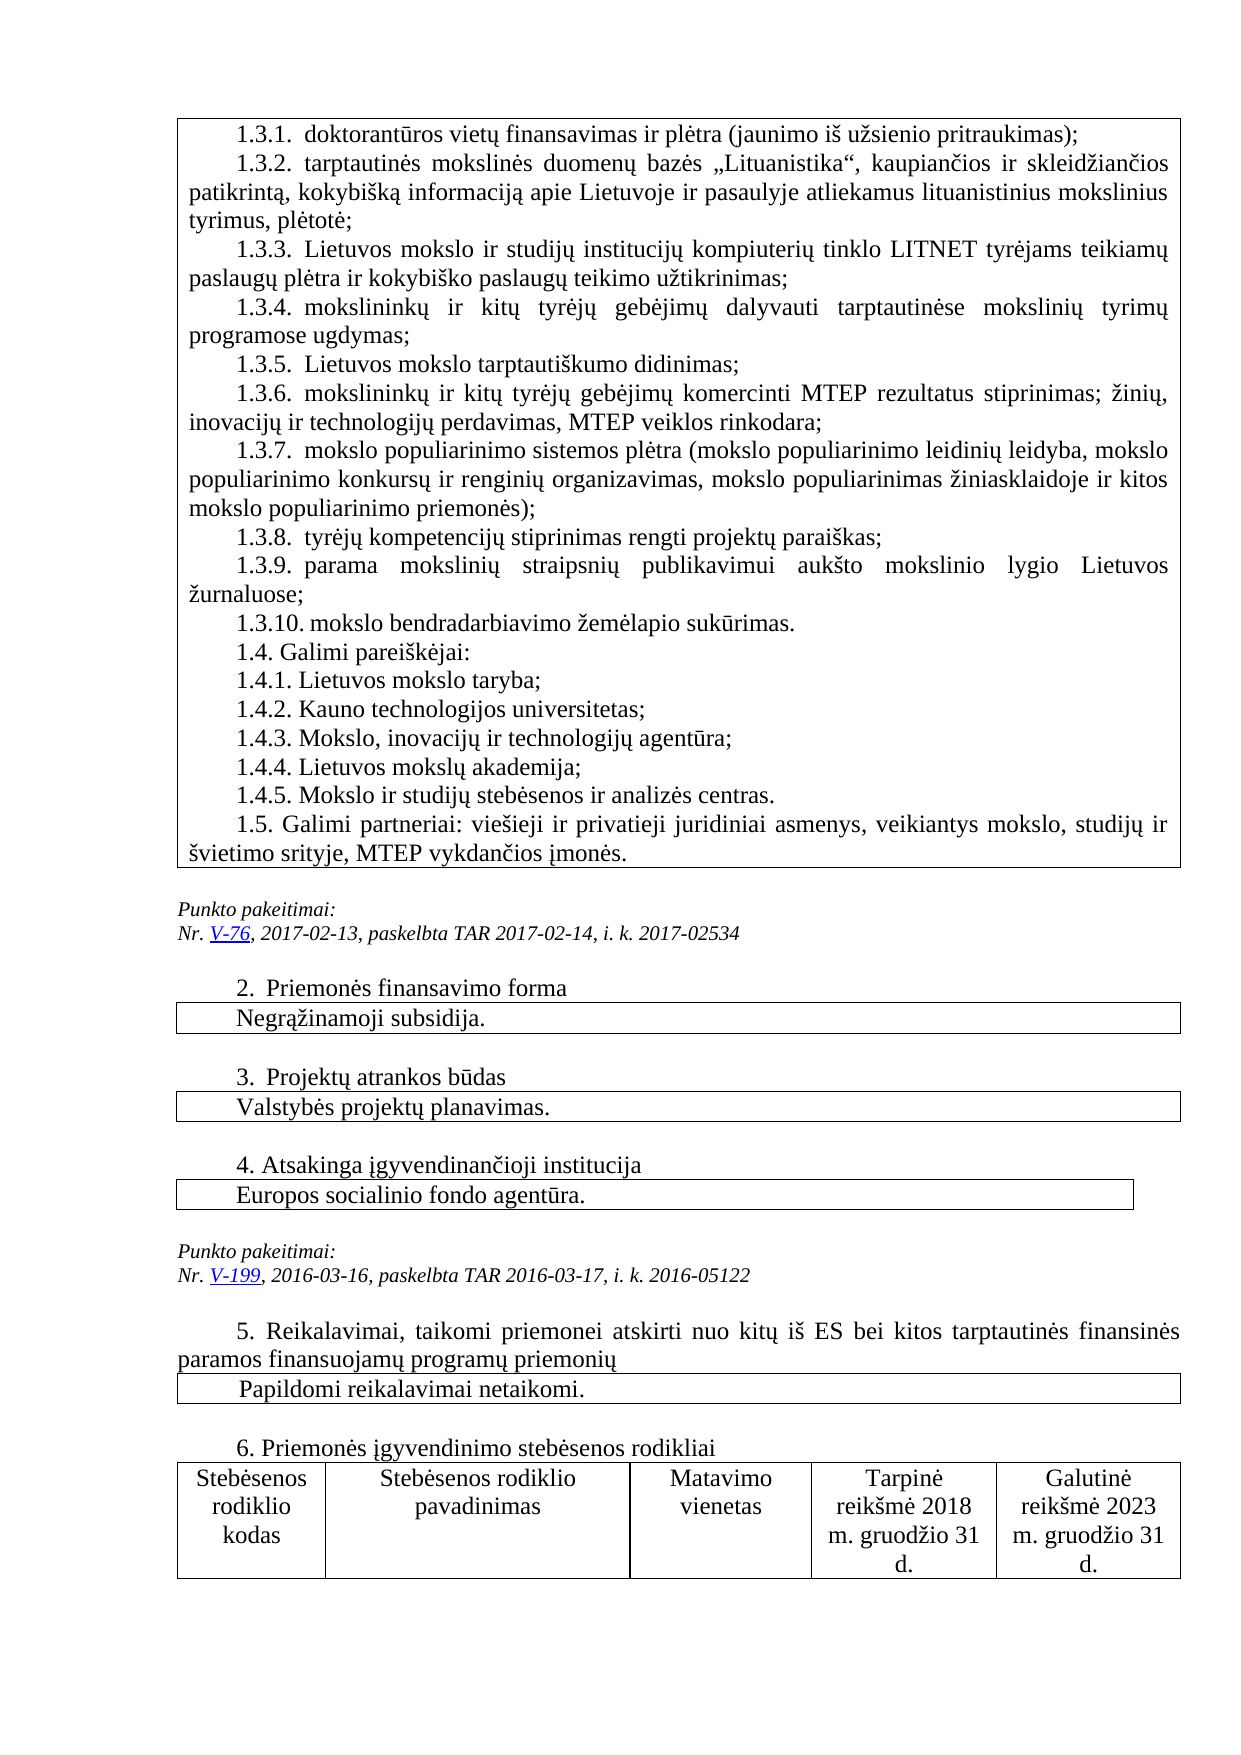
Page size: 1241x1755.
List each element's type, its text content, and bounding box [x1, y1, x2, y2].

table_header Europos socialinio fondo agentūra. [177, 1180, 1133, 1209]
table_header Stebėsenos rodiklio pavadinimas [326, 1463, 629, 1578]
text 6. Priemonės įgyvendinimo stebėsenos rodikliai [177, 1433, 1181, 1462]
text Punkto pakeitimai: [177, 1239, 1181, 1263]
table_header Galutinė reikšmė 2023 m. gruodžio 31 d. [997, 1463, 1180, 1578]
table_header Matavimo vienetas [631, 1463, 811, 1578]
table_header Valstybės projektų planavimas. [177, 1092, 1180, 1121]
table_header Tarpinė reikšmė 2018 m. gruodžio 31 d. [812, 1463, 996, 1578]
text 4. Atsakinga įgyvendinančioji institucija [177, 1151, 1181, 1179]
text 3. Projektų atrankos būdas [236, 1062, 1181, 1091]
table_header Negrąžinamoji subsidija. [177, 1003, 1180, 1032]
table_header Papildomi reikalavimai netaikomi. [178, 1374, 1180, 1403]
text Nr. V-199, 2016-03-16, paskelbta TAR 2016-03-17, i. k. 2016-05122 [177, 1263, 1181, 1287]
text 5. Reikalavimai, taikomi priemonei atskirti nuo kitų iš ES bei kitos tarptautinės finansinės paramos finansuojamų programų priemonių [177, 1316, 1181, 1373]
table_header 1.3.1. doktorantūros vietų finansavimas ir plėtra (jaunimo iš užsienio pritraukimas); 1.3.2. tarptautinės mokslinės duomenų bazės „Lituanistika“, kaupiančios ir skleidžiančios patikrintą, kokybišką informaciją apie Lietuvoje ir pasaulyje atliekamus lituanistinius mokslinius tyrimus, plėtotė; 1.3.3. Lietuvos mokslo ir studijų institucijų kompiuterių tinklo LITNET tyrėjams teikiamų paslaugų plėtra ir kokybiško paslaugų teikimo užtikrinimas; 1.3.4. mokslininkų ir kitų tyrėjų gebėjimų dalyvauti tarptautinėse mokslinių tyrimų programose ugdymas; 1.3.5. Lietuvos mokslo tarptautiškumo didinimas; 1.3.6. mokslininkų ir kitų tyrėjų gebėjimų komercinti MTEP rezultatus stiprinimas; žinių, inovacijų ir technologijų perdavimas, MTEP veiklos rinkodara; 1.3.7. mokslo populiarinimo sistemos plėtra (mokslo populiarinimo leidinių leidyba, mokslo populiarinimo konkursų ir renginių organizavimas, mokslo populiarinimas žiniasklaidoje ir kitos mokslo populiarinimo priemonės); 1.3.8. tyrėjų kompetencijų stiprinimas rengti projektų paraiškas; 1.3.9. parama mokslinių straipsnių publikavimui aukšto mokslinio lygio Lietuvos žurnaluose; 1.3.10. mokslo bendradarbiavimo žemėlapio sukūrimas. 1.4. Galimi pareiškėjai: 1.4.1. Lietuvos mokslo taryba; 1.4.2. Kauno technologijos universitetas; 1.4.3. Mokslo, inovacijų ir technologijų agentūra; 1.4.4. Lietuvos mokslų akademija; 1.4.5. Mokslo ir studijų stebėsenos ir analizės centras. 1.5. Galimi partneriai: viešieji ir privatieji juridiniai asmenys, veikiantys mokslo, studijų ir švietimo srityje, MTEP vykdančios įmonės. [178, 119, 1180, 867]
text Nr. V-76, 2017-02-13, paskelbta TAR 2017-02-14, i. k. 2017-02534 [177, 921, 1181, 944]
text Punkto pakeitimai: [177, 896, 1181, 921]
text 2. Priemonės finansavimo forma [236, 973, 1181, 1002]
table_header Stebėsenos rodiklio kodas [178, 1463, 325, 1578]
